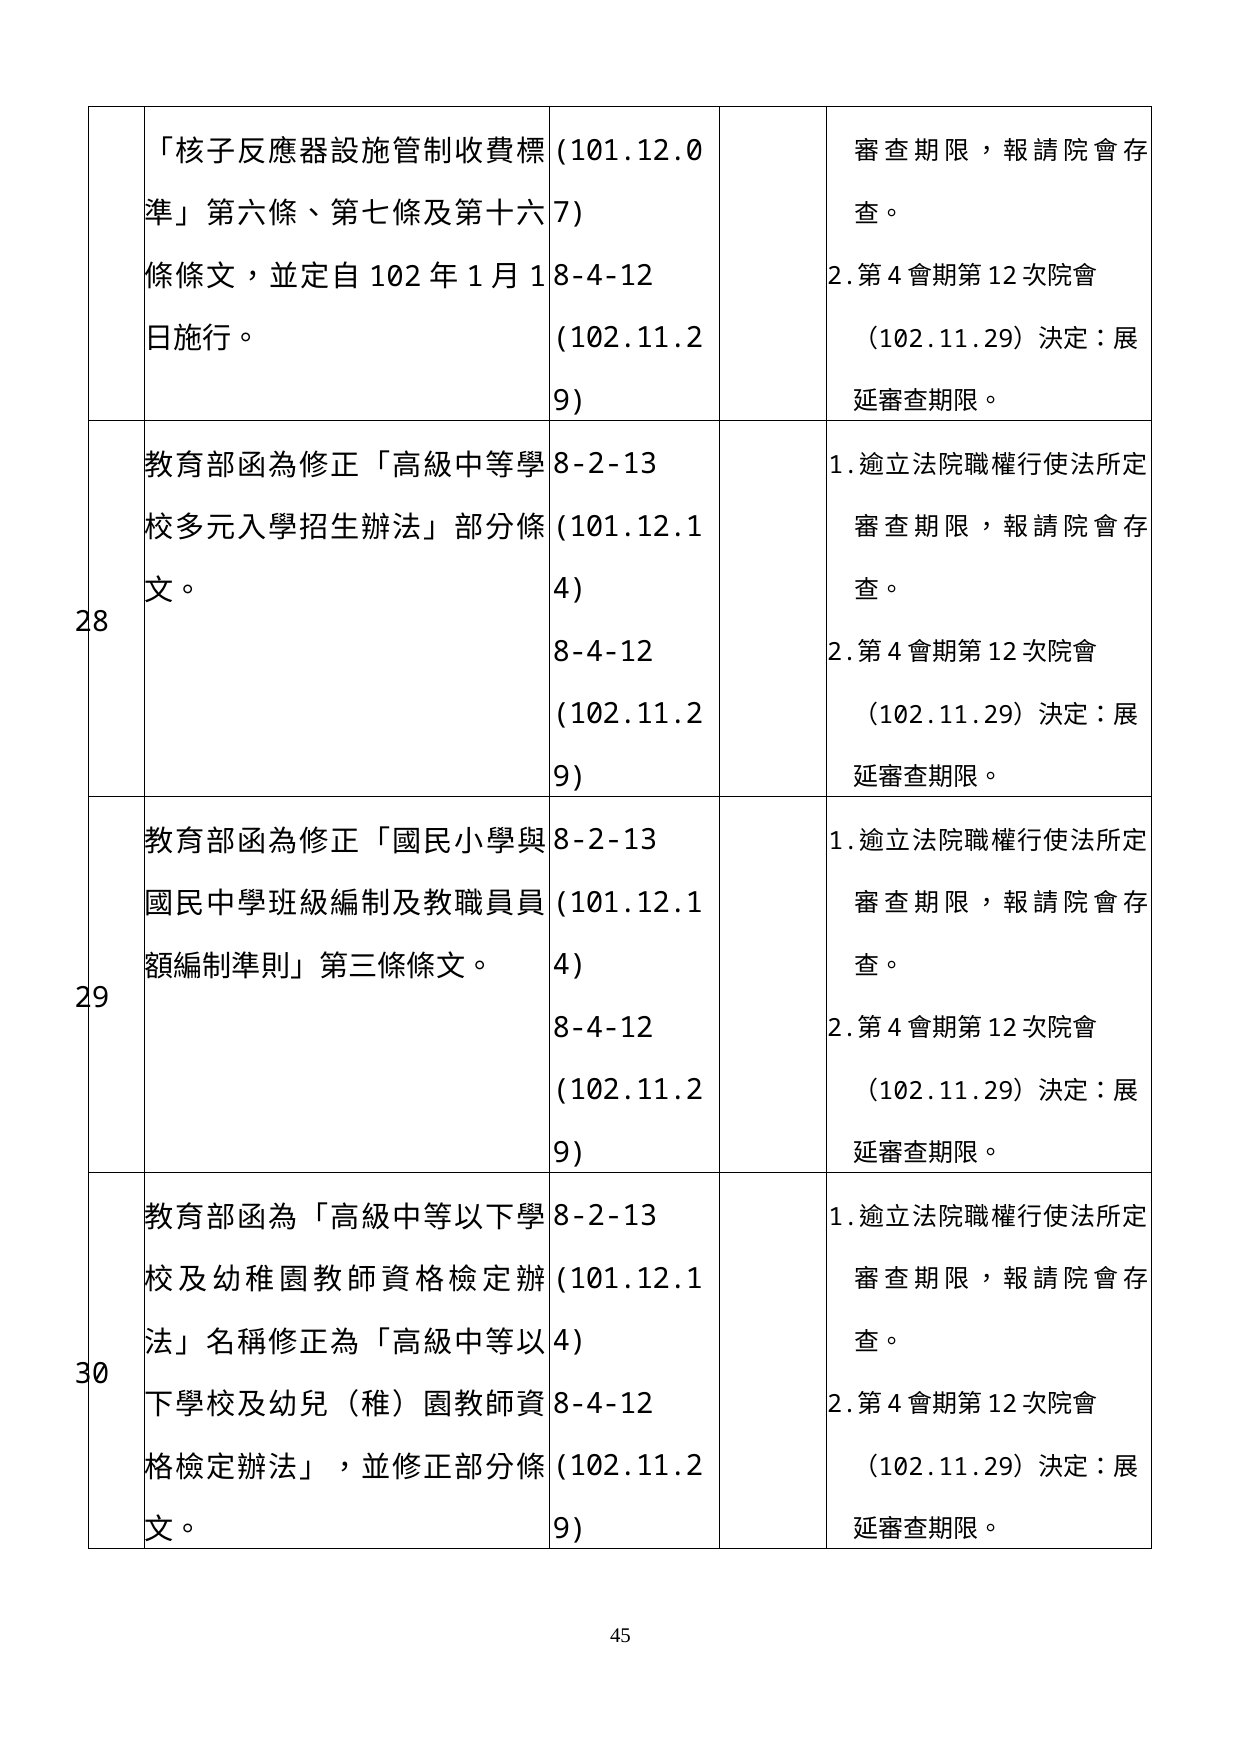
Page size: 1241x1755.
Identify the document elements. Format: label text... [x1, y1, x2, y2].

table_cell [89, 1173, 144, 1548]
table_cell [720, 797, 826, 1172]
table_cell [89, 421, 144, 796]
table_cell [720, 1173, 826, 1548]
table_cell 教育部函為修正「高級中等學校多元入學招生辦法」部分條文。 [145, 421, 549, 796]
table_cell 8-2-13 (101.12.14) 8-4-12 (102.11.29) [550, 797, 719, 1172]
table_cell (101.12.07) 8-4-12 (102.11.29) [550, 107, 719, 419]
table_cell 1.逾立法院職權行使法所定審查期限，報請院會存查。 2.第4會期第12次院會（102.11.29）決定：展延審查期限。 [827, 1173, 1151, 1548]
table_cell [720, 107, 826, 419]
table_cell 8-2-13 (101.12.14) 8-4-12 (102.11.29) [550, 1173, 719, 1548]
table_cell [89, 107, 144, 419]
table_cell 審查期限，報請院會存查。 2.第4會期第12次院會（102.11.29）決定：展延審查期限。 [827, 107, 1151, 419]
table_cell [720, 421, 826, 796]
table_cell 8-2-13 (101.12.14) 8-4-12 (102.11.29) [550, 421, 719, 796]
table_cell [89, 797, 144, 1172]
table_cell 教育部函為修正「國民小學與國民中學班級編制及教職員員額編制準則」第三條條文。 [145, 797, 549, 1172]
table_cell 1.逾立法院職權行使法所定審查期限，報請院會存查。 2.第4會期第12次院會（102.11.29）決定：展延審查期限。 [827, 797, 1151, 1172]
table_cell 教育部函為「高級中等以下學校及幼稚園教師資格檢定辦法」名稱修正為「高級中等以下學校及幼兒（稚）園教師資格檢定辦法」，並修正部分條文。 [145, 1173, 549, 1548]
table_cell 「核子反應器設施管制收費標準」第六條、第七條及第十六條條文，並定自102年1月1日施行。 [145, 107, 549, 419]
table_cell 1.逾立法院職權行使法所定審查期限，報請院會存查。 2.第4會期第12次院會（102.11.29）決定：展延審查期限。 [827, 421, 1151, 796]
